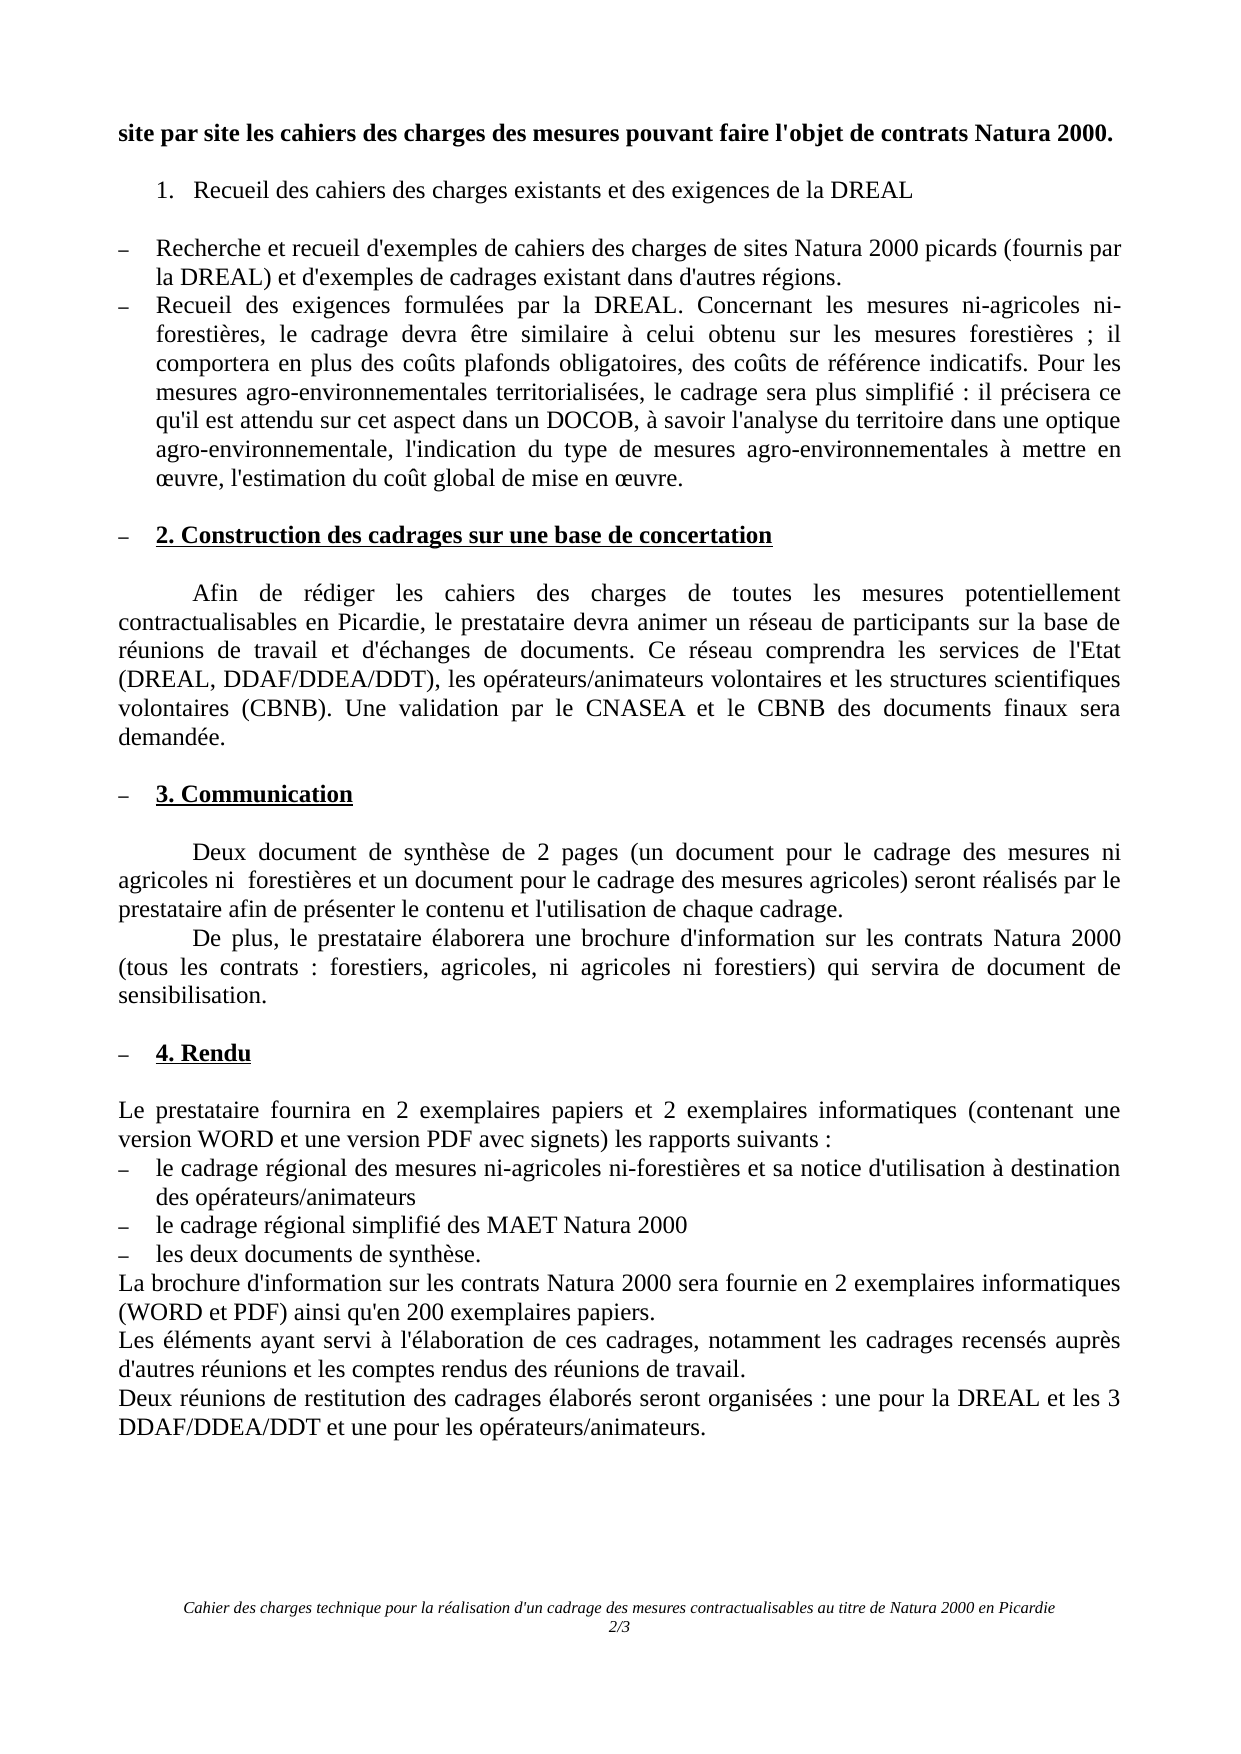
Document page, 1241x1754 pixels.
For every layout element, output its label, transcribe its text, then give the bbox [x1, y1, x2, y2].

text Deux document de synthèse de 2 pages (un document pour le cadrage des mesures ni agricoles ni forestières et un document pour le cadrage des mesures agricoles) seront réalisés par le prestataire afin de présenter le contenu et l'utilisation de chaque cadrage. [118, 837, 1122, 923]
list le cadrage régional simplifié des MAET Natura 2000 [118, 1211, 1122, 1239]
text site par site les cahiers des charges des mesures pouvant faire l'objet de contrats Natura 2000. [118, 118, 1122, 147]
text Deux réunions de restitution des cadrages élaborés seront organisées : une pour la DREAL et les 3 DDAF/DDEA/DDT et une pour les opérateurs/animateurs. [118, 1383, 1122, 1441]
list 4. Rendu [118, 1038, 1122, 1067]
text De plus, le prestataire élaborera une brochure d'information sur les contrats Natura 2000 (tous les contrats : forestiers, agricoles, ni agricoles ni forestiers) qui servira de document de sensibilisation. [118, 923, 1122, 1009]
text La brochure d'information sur les contrats Natura 2000 sera fournie en 2 exemplaires informatiques (WORD et PDF) ainsi qu'en 200 exemplaires papiers. [118, 1268, 1122, 1326]
list 2. Construction des cadrages sur une base de concertation [118, 521, 1122, 549]
list le cadrage régional des mesures ni-agricoles ni-forestières et sa notice d'utilisation à destination des opérateurs/animateurs [118, 1153, 1122, 1211]
list les deux documents de synthèse. [118, 1239, 1122, 1268]
list Recueil des exigences formulées par la DREAL. Concernant les mesures ni-agricoles ni-forestières, le cadrage devra être similaire à celui obtenu sur les mesures forestières ; il comportera en plus des coûts plafonds obligatoires, des coûts de référence indicatifs. Pour les mesures agro-environnementales territorialisées, le cadrage sera plus simplifié : il précisera ce qu'il est attendu sur cet aspect dans un DOCOB, à savoir l'analyse du territoire dans une optique agro-environnementale, l'indication du type de mesures agro-environnementales à mettre en œuvre, l'estimation du coût global de mise en œuvre. [118, 291, 1122, 492]
list 3. Communication [118, 779, 1122, 808]
text Le prestataire fournira en 2 exemplaires papiers et 2 exemplaires informatiques (contenant une version WORD et une version PDF avec signets) les rapports suivants : [118, 1096, 1122, 1153]
text Afin de rédiger les cahiers des charges de toutes les mesures potentiellement contractualisables en Picardie, le prestataire devra animer un réseau de participants sur la base de réunions de travail et d'échanges de documents. Ce réseau comprendra les services de l'Etat (DREAL, DDAF/DDEA/DDT), les opérateurs/animateurs volontaires et les structures scientifiques volontaires (CBNB). Une validation par le CNASEA et le CBNB des documents finaux sera demandée. [118, 578, 1122, 751]
list Recherche et recueil d'exemples de cahiers des charges de sites Natura 2000 picards (fournis par la DREAL) et d'exemples de cadrages existant dans d'autres régions. [118, 233, 1122, 291]
text Les éléments ayant servi à l'élaboration de ces cadrages, notamment les cadrages recensés auprès d'autres réunions et les comptes rendus des réunions de travail. [118, 1326, 1122, 1383]
list Recueil des cahiers des charges existants et des exigences de la DREAL [156, 176, 1122, 204]
